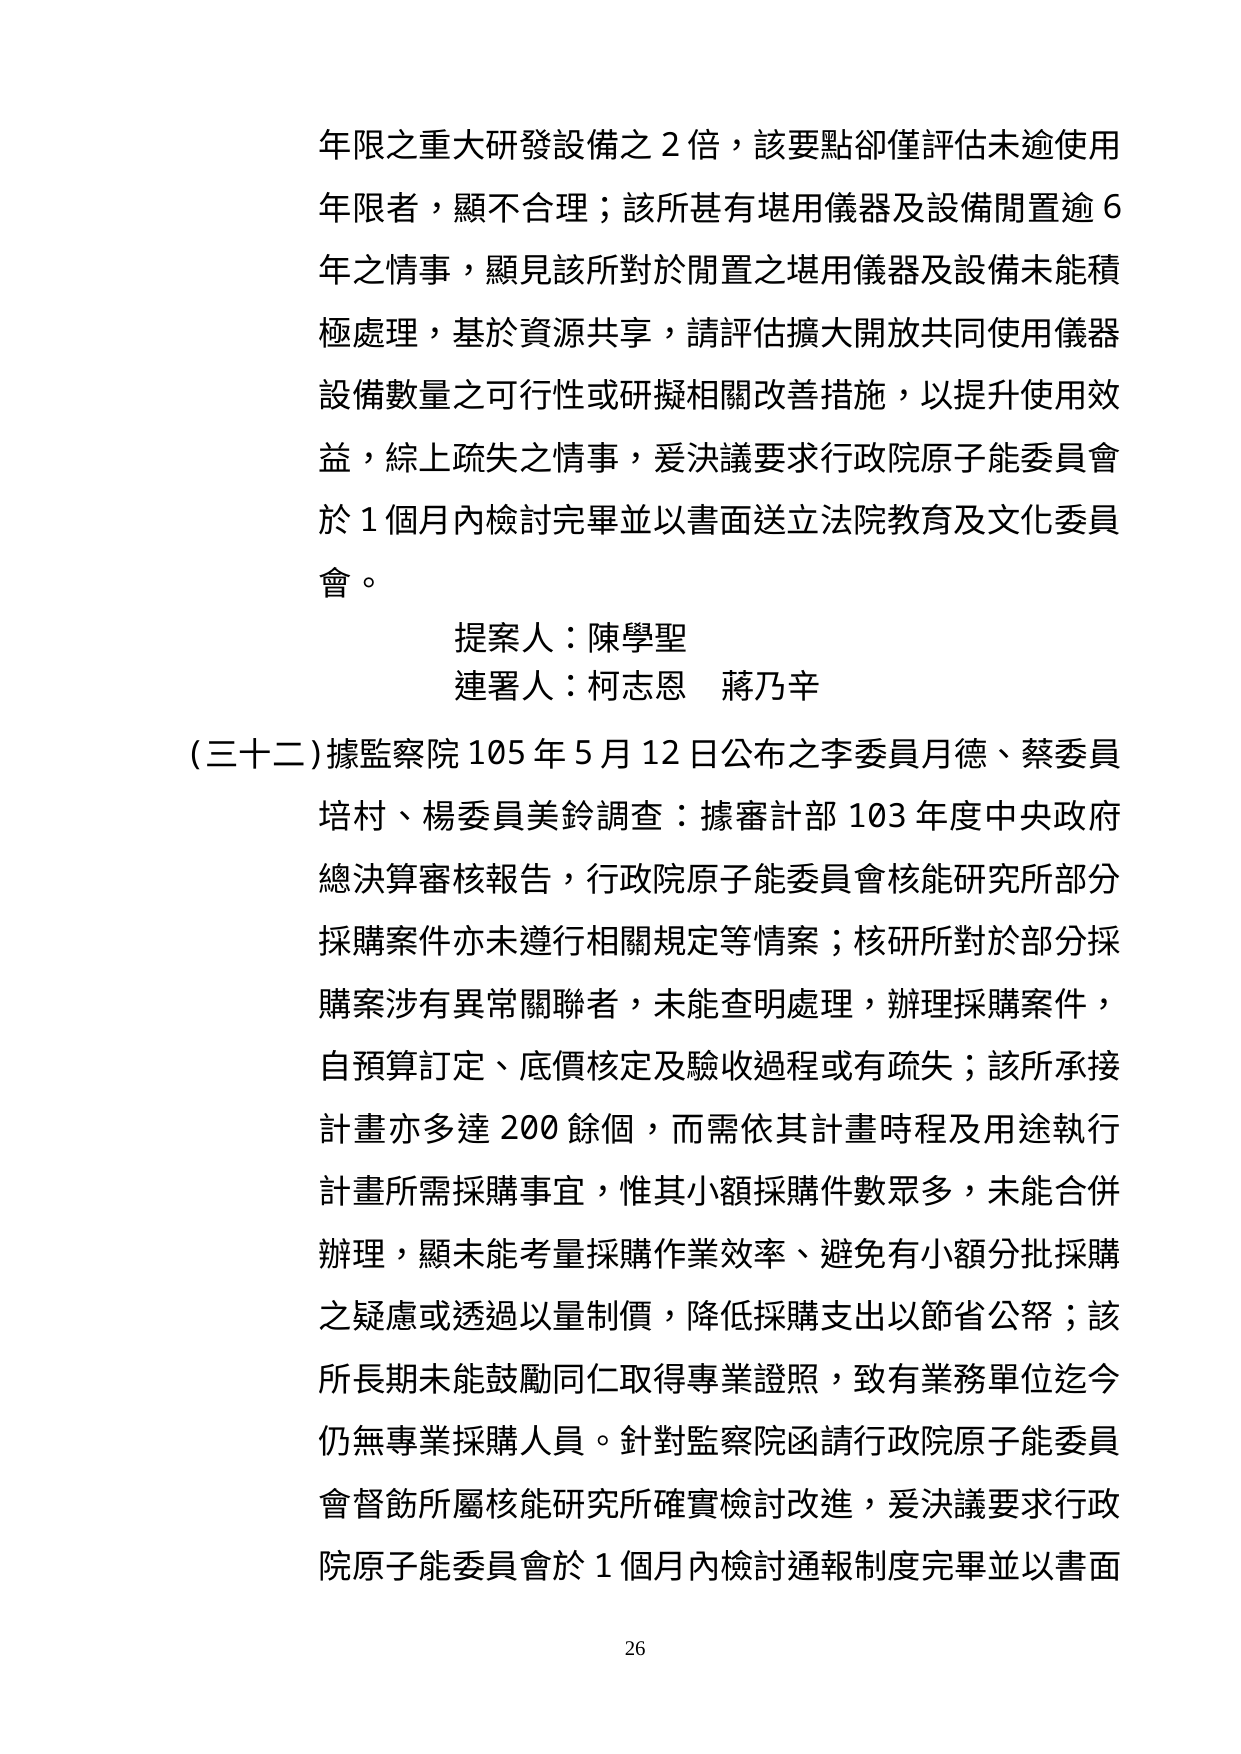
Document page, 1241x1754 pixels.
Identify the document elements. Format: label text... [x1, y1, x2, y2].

text 連署人：柯志恩 蔣乃辛 [148, 660, 1122, 708]
text (三十二)據監察院105年5月12日公布之李委員月德、蔡委員培村、楊委員美鈴調查：據審計部103年度中央政府總決算審核報告，行政院原子能委員會核能研究所部分採購案件亦未遵行相關規定等情案；核研所對於部分採購案涉有異常關聯者，未能查明處理，辦理採購案件，自預算訂定、底價核定及驗收過程或有疏失；該所承接計畫亦多達200餘個，而需依其計畫時程及用途執行計畫所需採購事宜，惟其小額採購件數眾多，未能合併辦理，顯未能考量採購作業效率、避免有小額分批採購之疑慮或透過以量制價，降低採購支出以節省公帑；該所長期未能鼓勵同仁取得專業證照，致有業務單位迄今仍無專業採購人員。針對監察院函請行政院原子能委員會督飭所屬核能研究所確實檢討改進，爰決議要求行政院原子能委員會於1個月內檢討通報制度完畢並以書面 [185, 721, 1122, 1596]
text 提案人：陳學聖 [148, 612, 1122, 660]
text 年限之重大研發設備之2倍，該要點卻僅評估未逾使用年限者，顯不合理；該所甚有堪用儀器及設備閒置逾6年之情事，顯見該所對於閒置之堪用儀器及設備未能積極處理，基於資源共享，請評估擴大開放共同使用儀器設備數量之可行性或研擬相關改善措施，以提升使用效益，綜上疏失之情事，爰決議要求行政院原子能委員會於1個月內檢討完畢並以書面送立法院教育及文化委員會。 [185, 112, 1122, 612]
